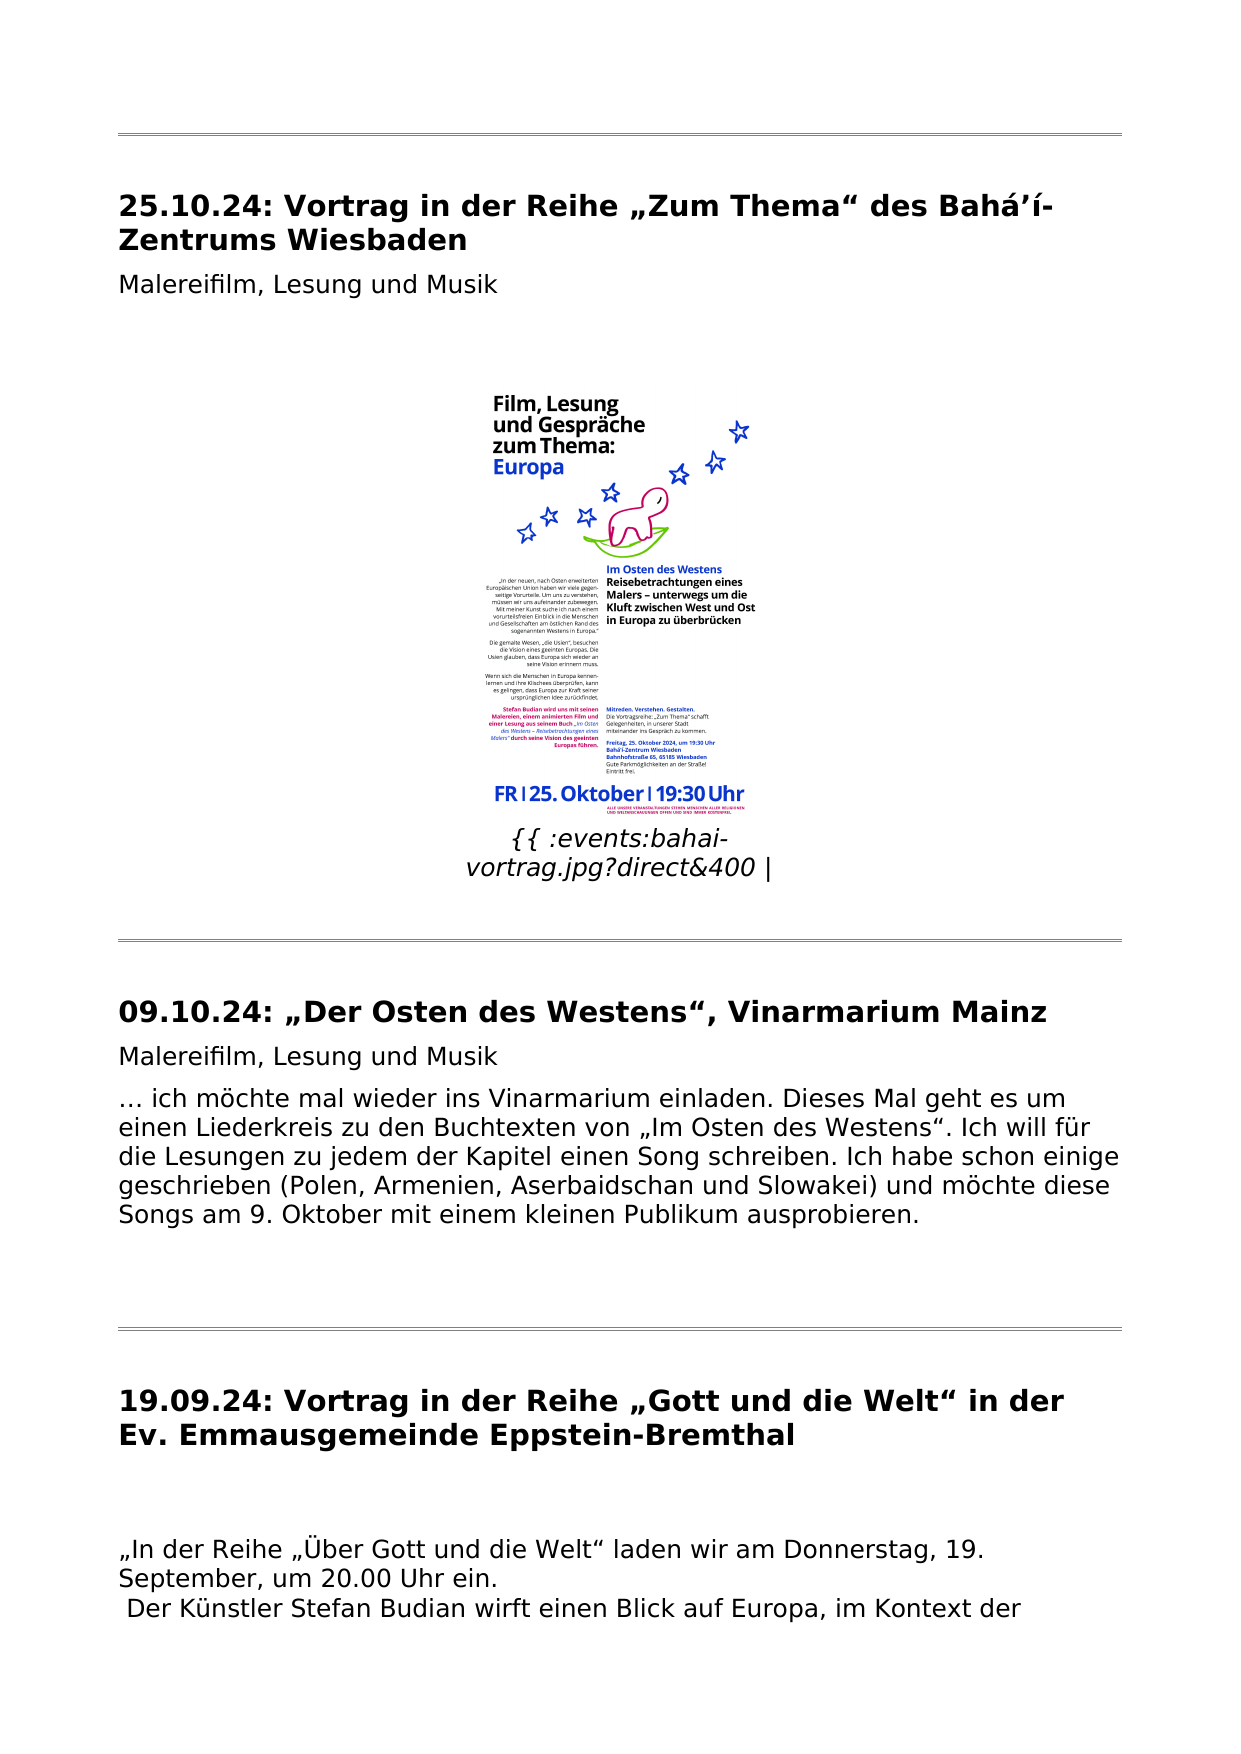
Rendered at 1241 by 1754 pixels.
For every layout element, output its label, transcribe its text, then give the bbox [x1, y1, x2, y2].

text Malereifilm, Lesung und Musik [118, 270, 1122, 299]
subtitle 19.09.24: Vortrag in der Reihe „Gott und die Welt“ in der Ev. Emmausgemeinde Eppstein-Bremthal [118, 1384, 1122, 1452]
text … ich möchte mal wieder ins Vinarmarium einladen. Dieses Mal geht es um einen Liederkreis zu den Buchtexten von „Im Osten des Westens“. Ich will für die Lesungen zu jedem der Kapitel einen Song schreiben. Ich habe schon einige geschrieben (Polen, Armenien, Aserbaidschan und Slowakei) und möchte diese Songs am 9. Oktober mit einem kleinen Publikum ausprobieren. [118, 1084, 1122, 1229]
text {{ :events:bahai-vortrag.jpg?direct&400 | [464, 825, 776, 883]
subtitle 25.10.24: Vortrag in der Reihe „Zum Thema“ des Bahá’í-Zentrums Wiesbaden [118, 189, 1122, 257]
text Malereifilm, Lesung und Musik [118, 1042, 1122, 1071]
text „In der Reihe „Über Gott und die Welt“ laden wir am Donnerstag, 19. September, um 20.00 Uhr ein. Der Künstler Stefan Budian wirft einen Blick auf Europa, im Kontext der [118, 1536, 1122, 1623]
picture [463, 382, 777, 825]
subtitle 09.10.24: „Der Osten des Westens“, Vinarmarium Mainz [118, 996, 1122, 1029]
